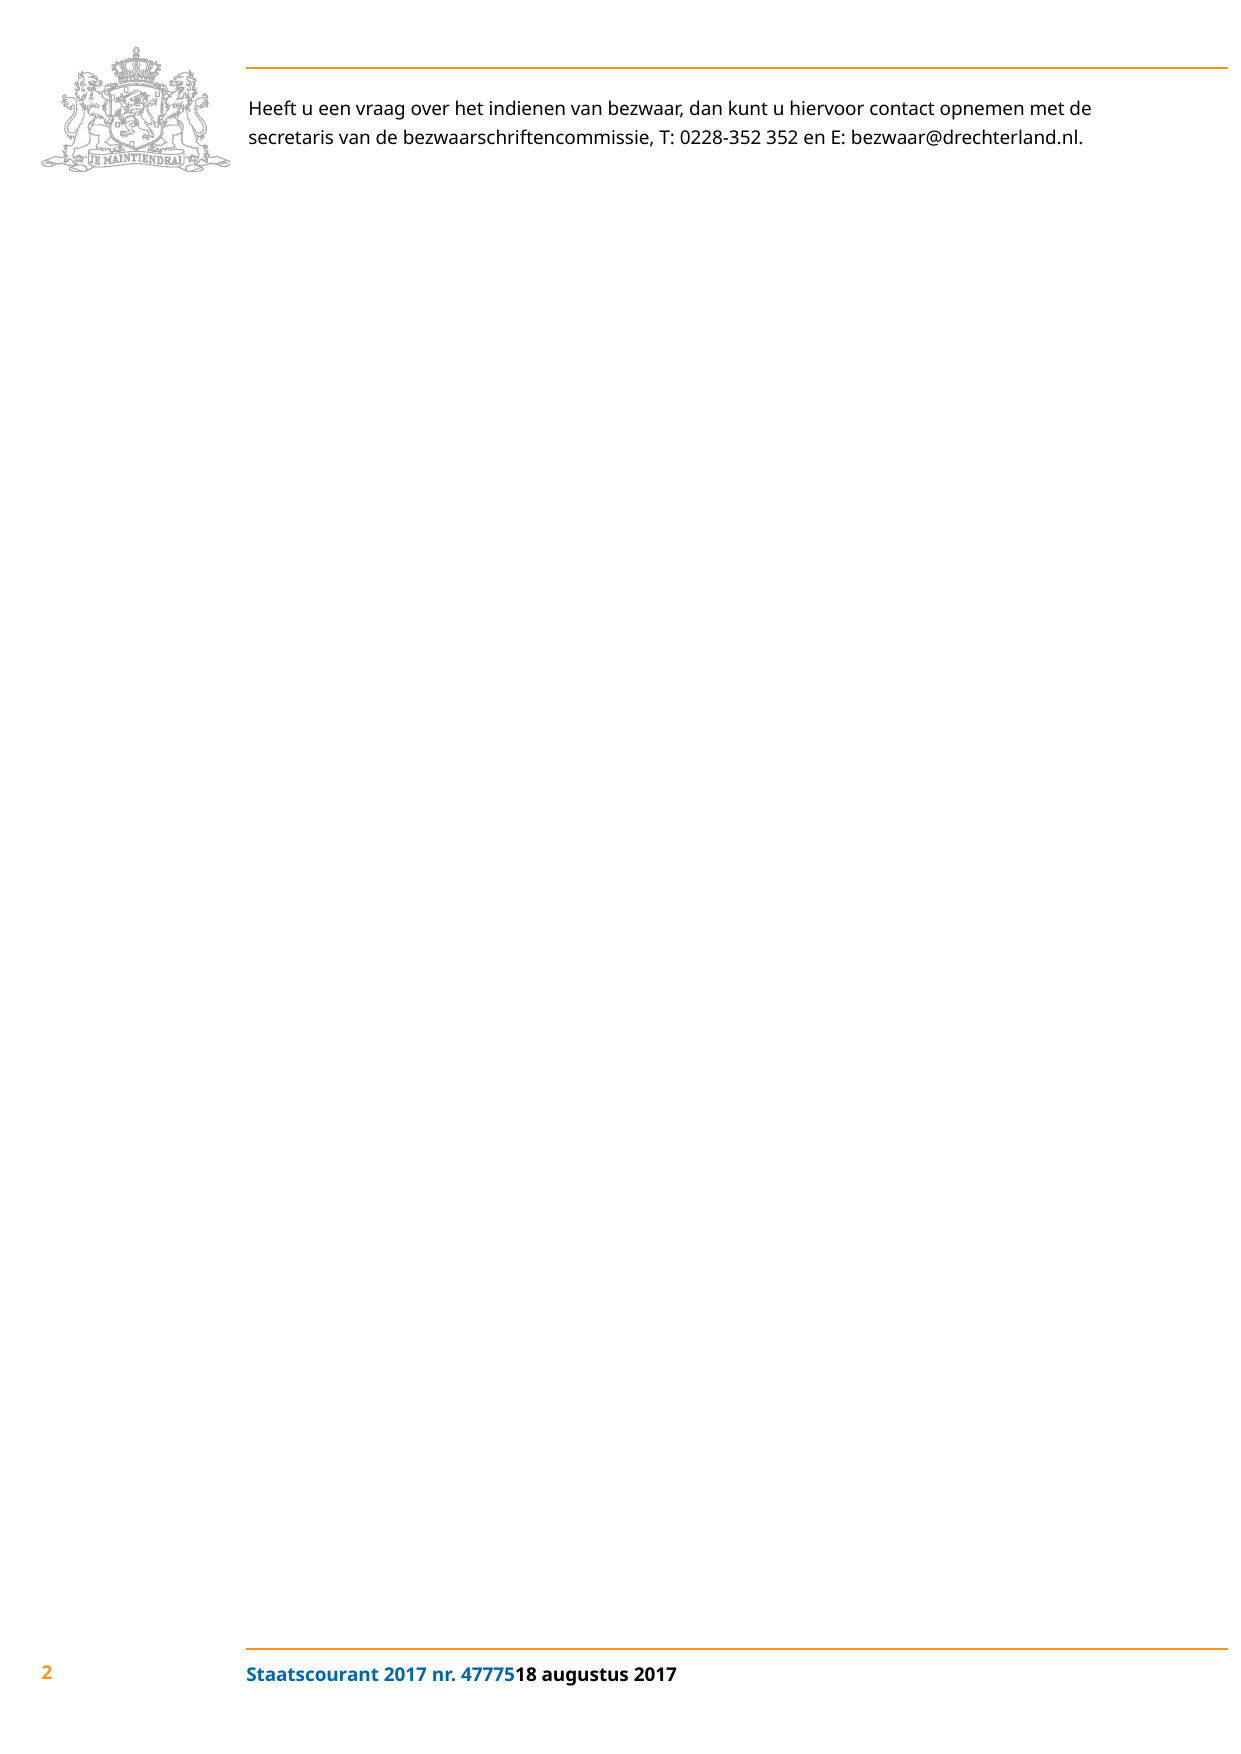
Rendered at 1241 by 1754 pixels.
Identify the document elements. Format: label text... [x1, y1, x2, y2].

picture [41, 47, 231, 172]
text Heeft u een vraag over het indienen van bezwaar, dan kunt u hiervoor contact opnemen met de secretaris van de bezwaarschriftencommissie, T: 0228-352 352 en E: bezwaar@drechterland.nl. [248, 95, 1152, 150]
